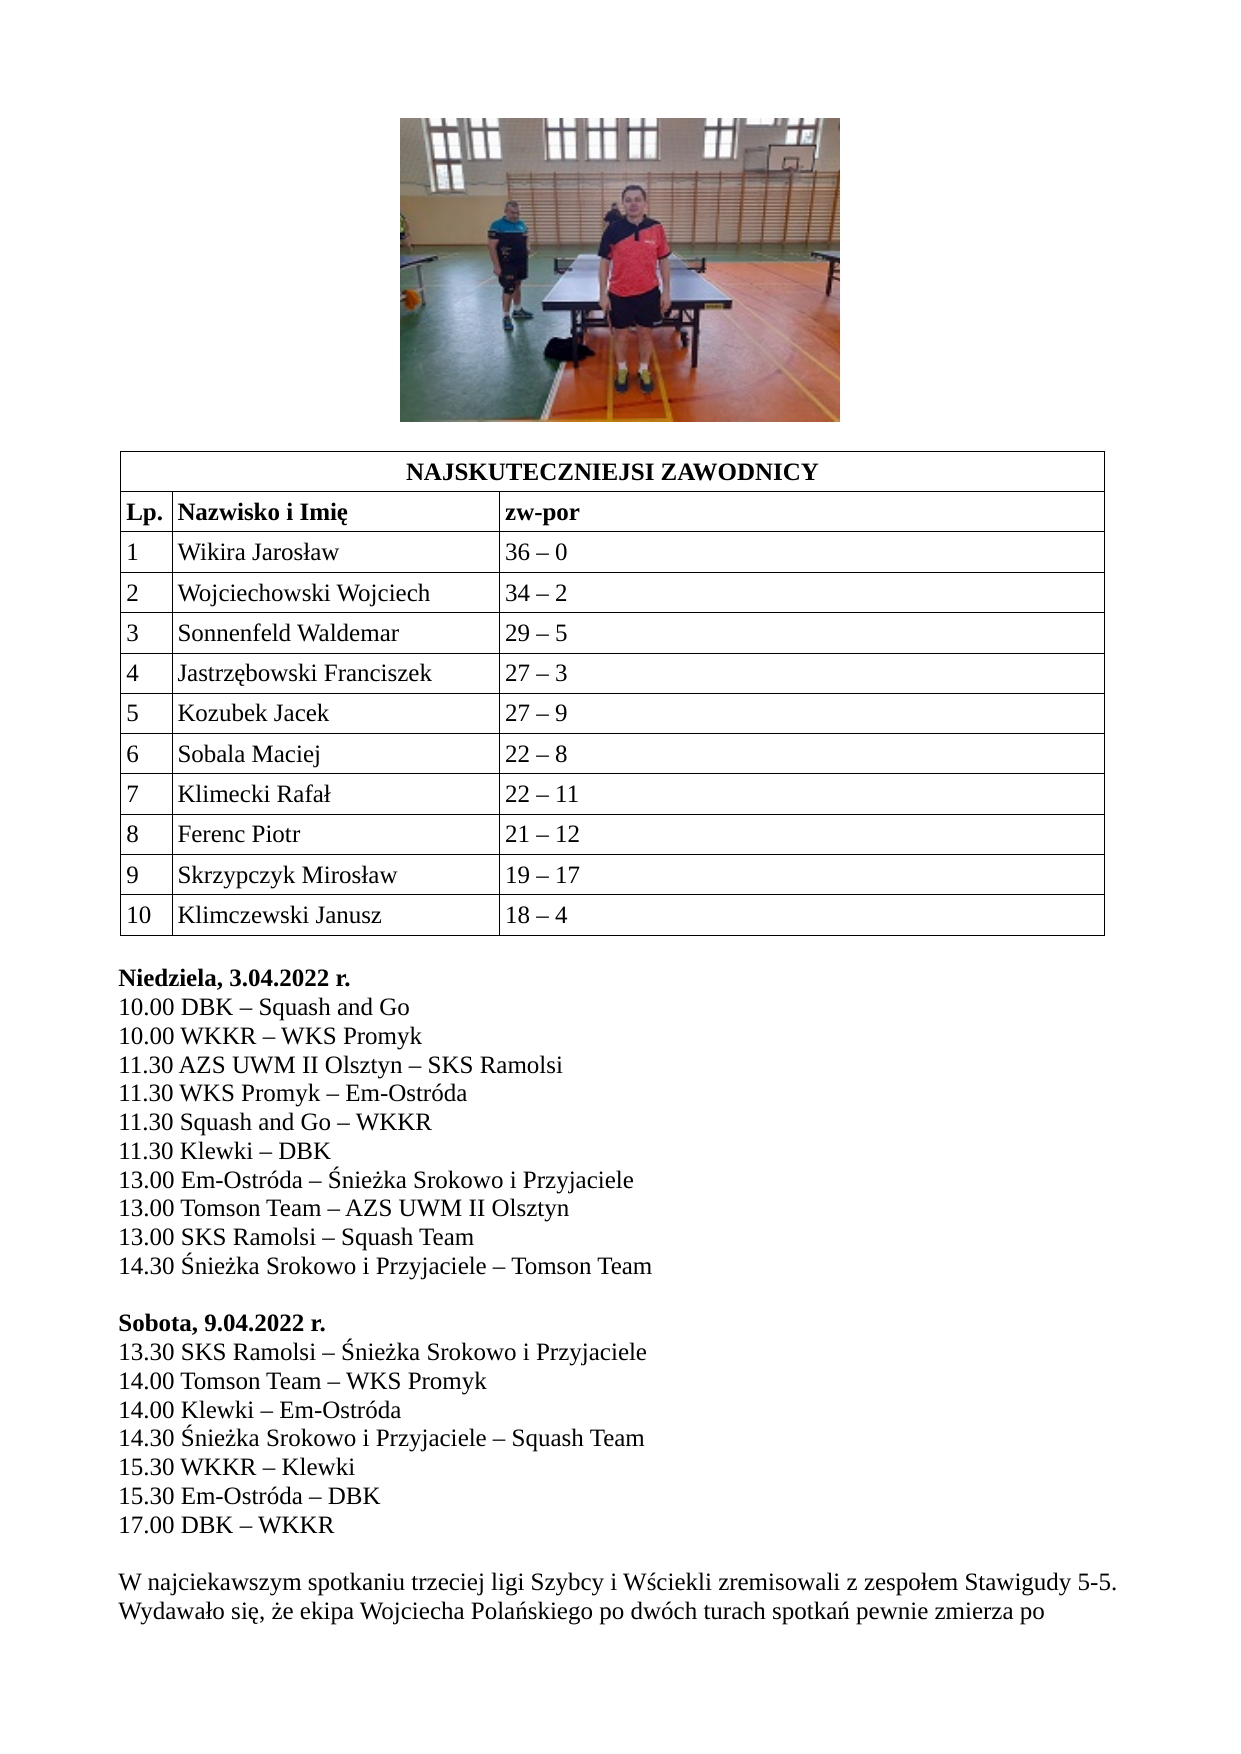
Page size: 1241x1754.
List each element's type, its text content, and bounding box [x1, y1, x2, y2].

table_cell Ferenc Piotr [173, 815, 499, 854]
text W najciekawszym spotkaniu trzeciej ligi Szybcy i Wściekli zremisowali z zespołem Stawigudy 5-5. Wydawało się, że ekipa Wojciecha Polańskiego po dwóch turach spotkań pewnie zmierza po [118, 1567, 1122, 1625]
table_cell Sonnenfeld Waldemar [173, 613, 499, 652]
table_cell Jastrzębowski Franciszek [173, 654, 499, 693]
table_cell Sobala Maciej [173, 734, 499, 773]
table_cell 21 – 12 [500, 815, 1104, 854]
table_cell 2 [121, 573, 172, 612]
table_header NAJSKUTECZNIEJSI ZAWODNICY [121, 452, 1104, 491]
text 11.30 AZS UWM II Olsztyn – SKS Ramolsi [118, 1050, 1122, 1078]
table_cell 8 [121, 815, 172, 854]
text 13.30 SKS Ramolsi – Śnieżka Srokowo i Przyjaciele [118, 1337, 1122, 1366]
table_cell 3 [121, 613, 172, 652]
table_cell Nazwisko i Imię [173, 492, 499, 531]
table_cell 18 – 4 [500, 895, 1104, 934]
text 14.30 Śnieżka Srokowo i Przyjaciele – Squash Team [118, 1423, 1122, 1452]
table_cell Wojciechowski Wojciech [173, 573, 499, 612]
text 11.30 WKS Promyk – Em-Ostróda [118, 1078, 1122, 1107]
table_cell Klimczewski Janusz [173, 895, 499, 934]
table_cell 10 [121, 895, 172, 934]
table_cell 6 [121, 734, 172, 773]
text 11.30 Klewki – DBK [118, 1136, 1122, 1165]
table_cell 1 [121, 532, 172, 572]
text 14.00 Klewki – Em-Ostróda [118, 1395, 1122, 1423]
picture [400, 118, 840, 422]
text 15.30 WKKR – Klewki [118, 1452, 1122, 1481]
table_cell 9 [121, 855, 172, 894]
text 13.00 Tomson Team – AZS UWM II Olsztyn [118, 1193, 1122, 1222]
table_cell Lp. [121, 492, 172, 531]
table_cell 5 [121, 694, 172, 733]
text Niedziela, 3.04.2022 r. [118, 963, 1122, 992]
text 14.30 Śnieżka Srokowo i Przyjaciele – Tomson Team [118, 1251, 1122, 1280]
table_cell 27 – 3 [500, 654, 1104, 693]
table_cell Klimecki Rafał [173, 774, 499, 814]
table_cell 34 – 2 [500, 573, 1104, 612]
text 13.00 Em-Ostróda – Śnieżka Srokowo i Przyjaciele [118, 1165, 1122, 1193]
table_cell 29 – 5 [500, 613, 1104, 652]
table_cell Skrzypczyk Mirosław [173, 855, 499, 894]
table_cell 27 – 9 [500, 694, 1104, 733]
text 13.00 SKS Ramolsi – Squash Team [118, 1222, 1122, 1251]
text 14.00 Tomson Team – WKS Promyk [118, 1366, 1122, 1395]
text 10.00 DBK – Squash and Go [118, 992, 1122, 1021]
text 10.00 WKKR – WKS Promyk [118, 1021, 1122, 1050]
table_cell 7 [121, 774, 172, 814]
text 17.00 DBK – WKKR [118, 1510, 1122, 1538]
table_cell 36 – 0 [500, 532, 1104, 572]
text Sobota, 9.04.2022 r. [118, 1308, 1122, 1337]
table_cell zw-por [500, 492, 1104, 531]
text 11.30 Squash and Go – WKKR [118, 1107, 1122, 1136]
table_cell 19 – 17 [500, 855, 1104, 894]
text 15.30 Em-Ostróda – DBK [118, 1481, 1122, 1510]
table_cell Kozubek Jacek [173, 694, 499, 733]
table_cell 4 [121, 654, 172, 693]
table_cell 22 – 11 [500, 774, 1104, 814]
table_cell Wikira Jarosław [173, 532, 499, 572]
table_cell 22 – 8 [500, 734, 1104, 773]
